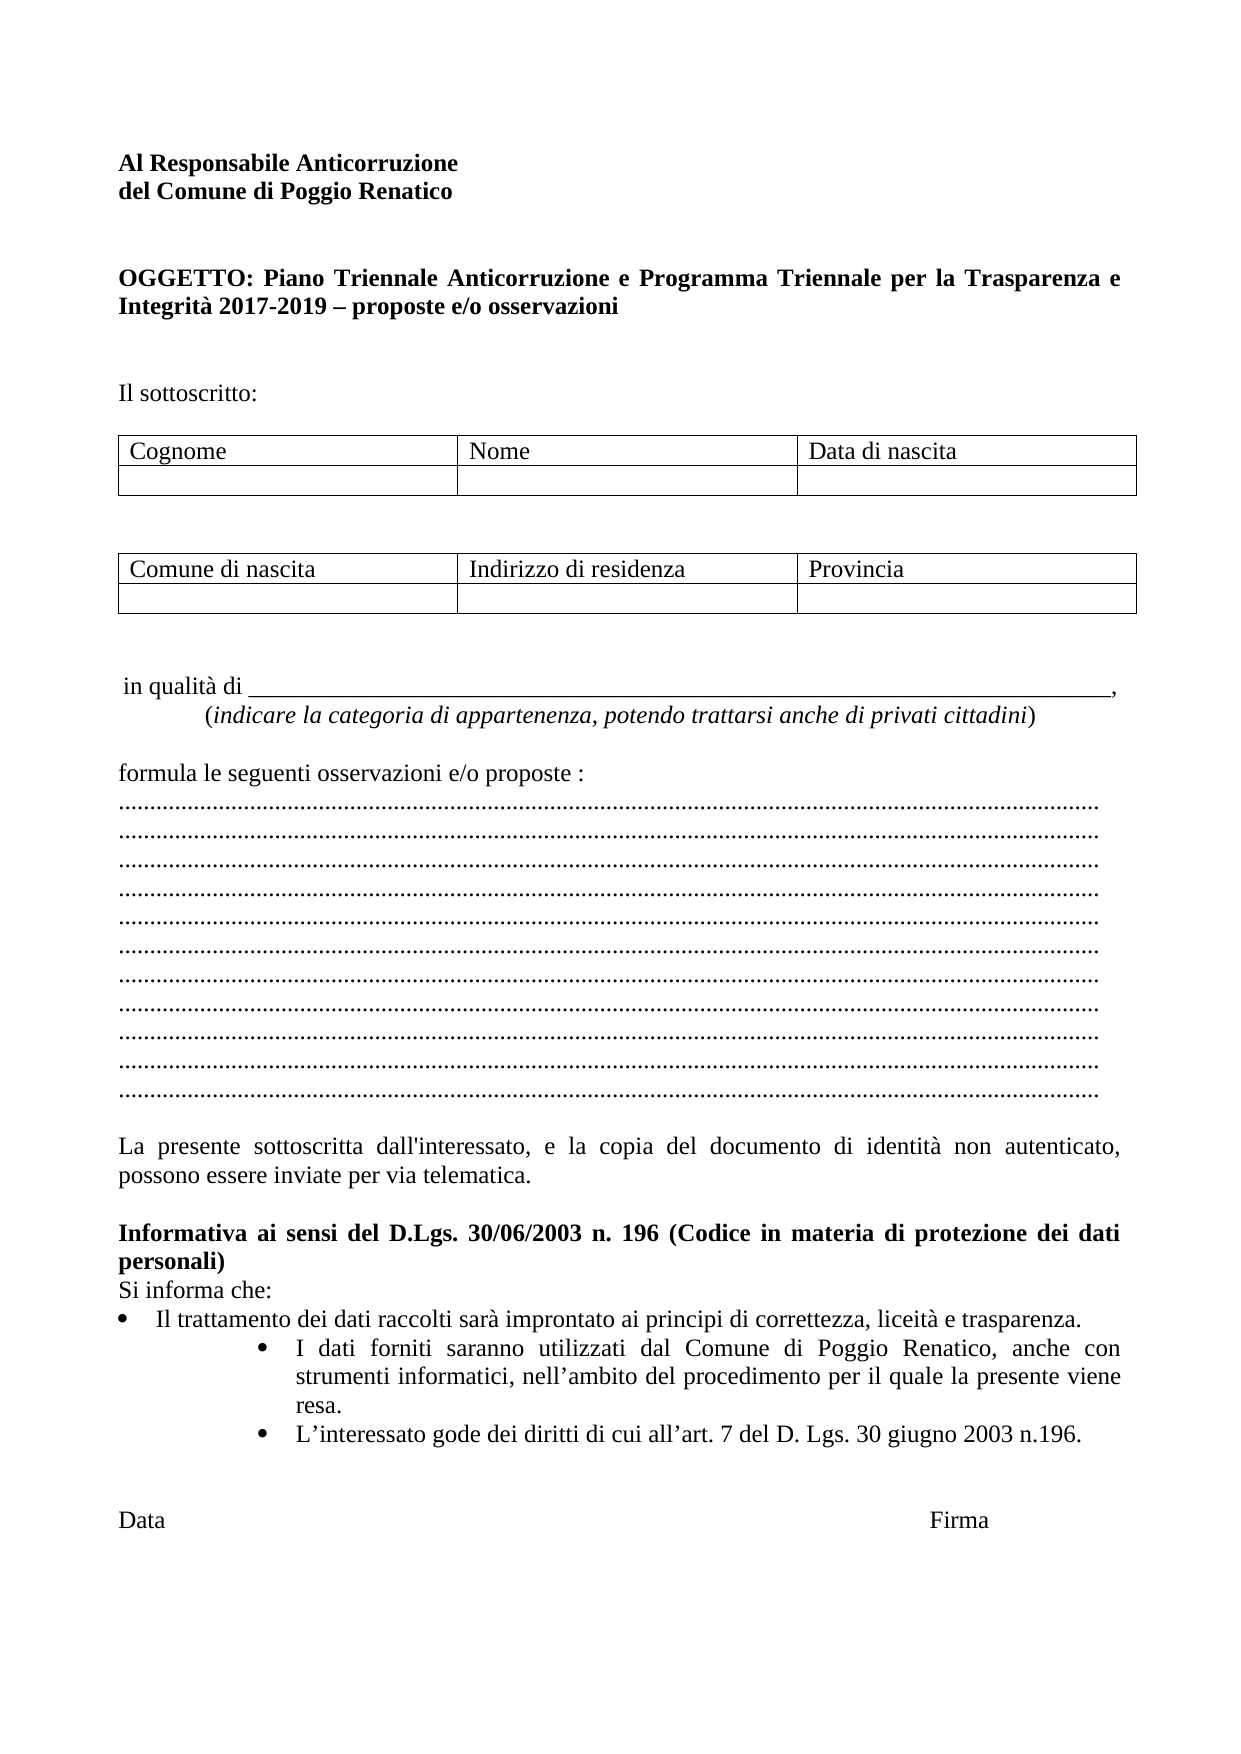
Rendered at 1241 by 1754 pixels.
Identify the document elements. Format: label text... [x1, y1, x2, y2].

table_header Data di nascita [798, 436, 1136, 465]
list Il trattamento dei dati raccolti sarà improntato ai principi di correttezza, liceità e trasparenza. [118, 1304, 1122, 1333]
table_cell [119, 584, 457, 613]
list I dati forniti saranno utilizzati dal Comune di Poggio Renatico, anche con strumenti informatici, nell’ambito del procedimento per il quale la presente viene resa. [258, 1333, 1122, 1419]
text del Comune di Poggio Renatico [118, 176, 1122, 205]
text ............................................................................................................................................................. [118, 1074, 1122, 1103]
text Si informa che: [118, 1275, 1122, 1304]
list L’interessato gode dei diritti di cui all’art. 7 del D. Lgs. 30 giugno 2003 n.196. [258, 1419, 1122, 1448]
table_cell [458, 466, 797, 495]
text formula le seguenti osservazioni e/o proposte : [118, 758, 1122, 786]
table_header Cognome [119, 436, 457, 465]
text Al Responsabile Anticorruzione [118, 148, 1122, 176]
text OGGETTO: Piano Triennale Anticorruzione e Programma Triennale per la Trasparenza e Integrità 2017-2019 – proposte e/o osservazioni [118, 263, 1122, 320]
text ............................................................................................................................................................. [118, 815, 1122, 844]
text ............................................................................................................................................................. [118, 1045, 1122, 1074]
text in qualità di _____________________________________________________________________, [118, 671, 1122, 700]
table_cell [458, 584, 797, 613]
text ............................................................................................................................................................. [118, 959, 1122, 988]
text ............................................................................................................................................................. [118, 786, 1122, 815]
text Il sottoscritto: [118, 378, 1122, 406]
table_cell [119, 466, 457, 495]
table_cell [798, 466, 1136, 495]
text ............................................................................................................................................................. [118, 873, 1122, 901]
table_header Indirizzo di residenza [458, 554, 797, 583]
text ............................................................................................................................................................. [118, 901, 1122, 930]
text Data Firma [118, 1505, 1122, 1534]
text ............................................................................................................................................................. [118, 844, 1122, 873]
table_header Nome [458, 436, 797, 465]
text ............................................................................................................................................................. [118, 930, 1122, 959]
table_cell [798, 584, 1136, 613]
table_header Provincia [798, 554, 1136, 583]
text ............................................................................................................................................................. [118, 1016, 1122, 1045]
text Informativa ai sensi del D.Lgs. 30/06/2003 n. 196 (Codice in materia di protezione dei dati personali) [118, 1218, 1122, 1275]
table_header Comune di nascita [119, 554, 457, 583]
text (indicare la categoria di appartenenza, potendo trattarsi anche di privati cittadini) [118, 700, 1122, 729]
text ............................................................................................................................................................. [118, 988, 1122, 1016]
text La presente sottoscritta dall'interessato, e la copia del documento di identità non autenticato, possono essere inviate per via telematica. [118, 1131, 1122, 1189]
